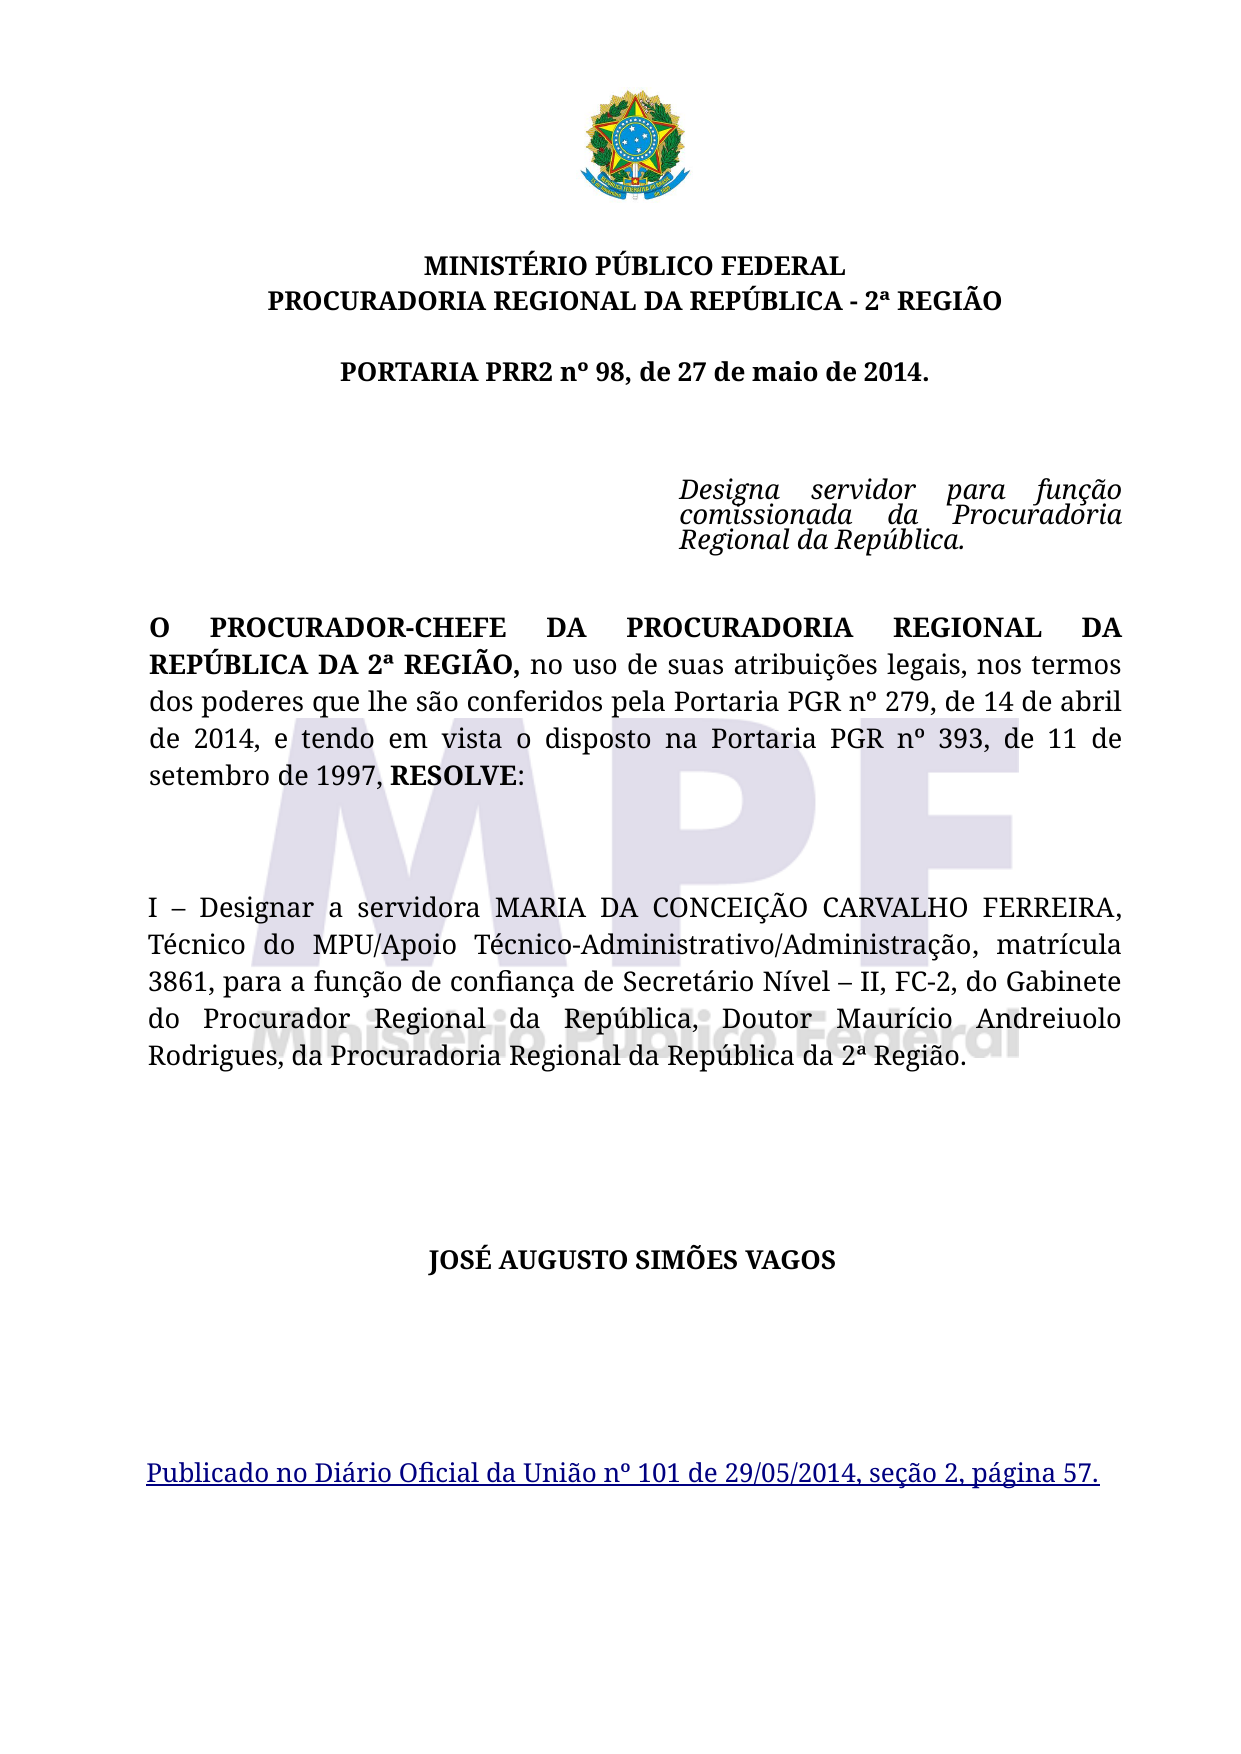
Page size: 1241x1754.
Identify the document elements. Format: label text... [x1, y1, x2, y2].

text PROCURADORIA REGIONAL DA REPÚBLICA - 2ª REGIÃO [148, 283, 1122, 318]
text Designa servidor para função comissionada da Procuradoria Regional da República. [679, 479, 1122, 554]
text I – Designar a servidora MARIA DA CONCEIÇÃO CARVALHO FERREIRA, Técnico do MPU/Apoio Técnico-Administrativo/Administração, matrícula 3861, para a função de confiança de Secretário Nível – II, FC-2, do Gabinete do Procurador Regional da República, Doutor Maurício Andreiuolo Rodrigues, da Procuradoria Regional da República da 2ª Região. [148, 889, 1122, 1073]
text JOSÉ AUGUSTO SIMÕES VAGOS [146, 1241, 1119, 1277]
text Publicado no Diário Oficial da União nº 101 de 29/05/2014, seção 2, página 57. [146, 1454, 1119, 1490]
text O PROCURADOR-CHEFE DA PROCURADORIA REGIONAL DA REPÚBLICA DA 2ª REGIÃO, no uso de suas atribuições legais, nos termos dos poderes que lhe são conferidos pela Portaria PGR nº 279, de 14 de abril de 2014, e tendo em vista o disposto na Portaria PGR nº 393, de 11 de setembro de 1997, RESOLVE: [149, 609, 1122, 793]
picture [251, 793, 1019, 889]
picture [576, 87, 694, 203]
text MINISTÉRIO PÚBLICO FEDERAL [148, 247, 1122, 283]
text PORTARIA PRR2 nº 98, de 27 de maio de 2014. [148, 354, 1122, 389]
